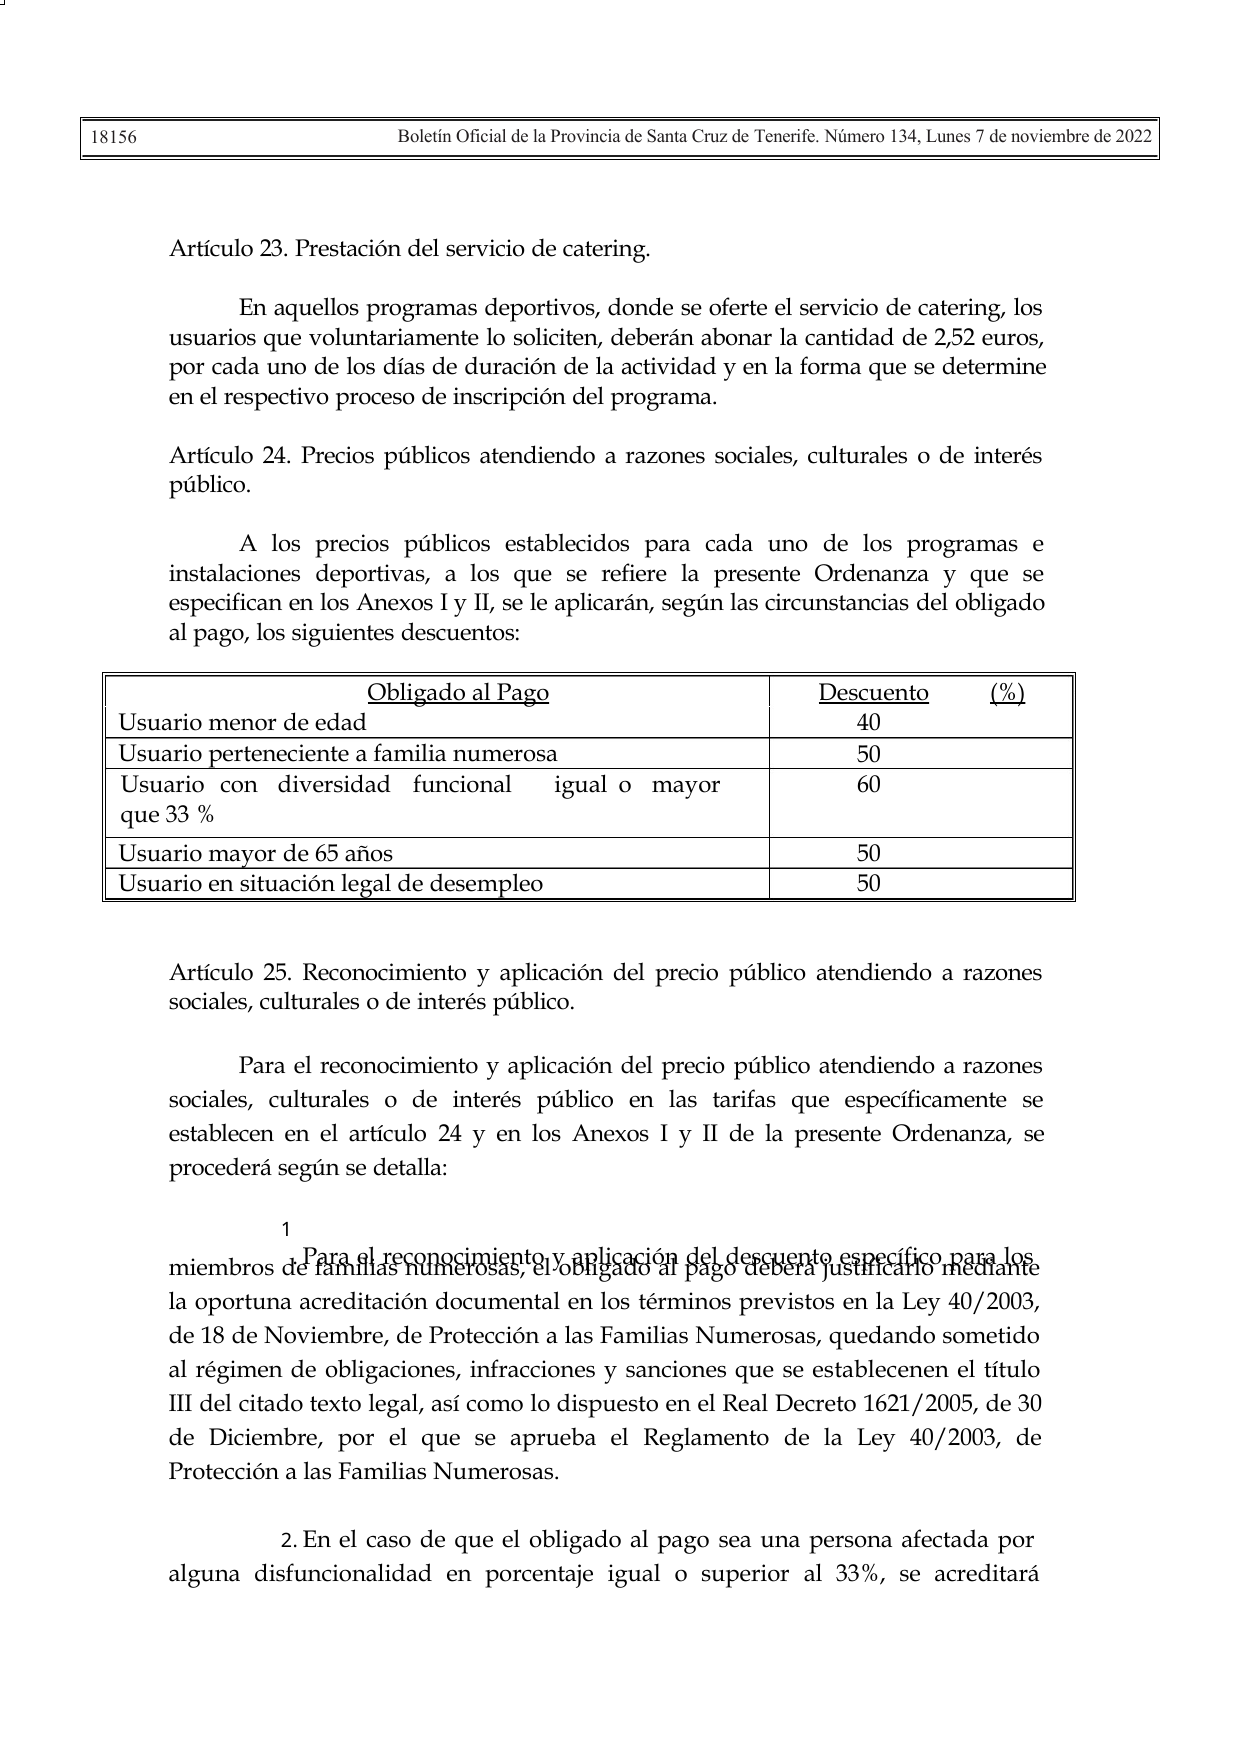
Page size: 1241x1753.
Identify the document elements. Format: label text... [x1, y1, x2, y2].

text (%) [989, 676, 1050, 706]
text al régimen de obligaciones, infracciones y sanciones que se establecenen el título [168, 1354, 1064, 1383]
text alguna disfuncionalidad en porcentaje igual o superior al 33%, se acreditará [168, 1558, 1064, 1587]
text instalaciones deportivas, a los que se refiere la presente Ordenanza y que se [168, 558, 1064, 587]
text 1 [90, 127, 99, 148]
text Artículo 23. Prestación del servicio de catering. [168, 233, 668, 262]
text sociales, culturales o de interés público. [168, 986, 1064, 1016]
text Para el reconocimiento y aplicación del precio público atendiendo a razones [238, 1049, 1064, 1079]
text sociales, culturales o de interés público en las tarifas que específicamente se [168, 1083, 1064, 1113]
text 50 [857, 868, 906, 898]
picture [81, 118, 1159, 159]
text de Diciembre, por el que se aprueba el Reglamento de la Ley 40/2003, de [168, 1422, 1064, 1451]
text A los precios públicos establecidos para cada uno de los programas e [238, 528, 1064, 558]
picture [103, 673, 1075, 901]
text de 18 de Noviembre, de Protección a las Familias Numerosas, quedando sometido [168, 1320, 1064, 1349]
text que 33 % [120, 799, 581, 828]
text al pago, los siguientes descuentos: [168, 617, 1064, 646]
text .En el caso de que el obligado al pago sea una persona afectada por [292, 1524, 1064, 1553]
text la oportuna acreditación documental en los términos previstos en la Ley 40/2003, [168, 1286, 1064, 1316]
text 1 [281, 1218, 1064, 1241]
text Protección a las Familias Numerosas. [168, 1456, 1064, 1485]
text especifican en los Anexos I y II, se le aplicarán, según las circunstancias del obligado [168, 587, 1064, 617]
text por cada uno de los días de duración de la actividad y en la forma que se determine [168, 351, 1064, 381]
text En aquellos programas deportivos, donde se oferte el servicio de catering, los [238, 292, 1064, 322]
text público. [168, 469, 1064, 498]
text Usuario mayor de 65 años [118, 837, 566, 867]
text .Para el reconocimiento y aplicación del descuento específico para los [292, 1241, 1064, 1252]
text Boletín Oficial de la Provincia de Santa Cruz de Tenerife. Número 134, Lunes 7 de noviembre de 2022 [397, 126, 1177, 147]
text miembros de familias numerosas, el obligado al pago deberá justificarlo mediante [168, 1252, 1064, 1282]
text Usuario en situación legal de desempleo [118, 868, 566, 898]
text igual o mayor [554, 769, 745, 799]
text establecen en el artículo 24 y en los Anexos I y II de la presente Ordenanza, se [168, 1117, 1064, 1147]
text Usuario perteneciente a familia numerosa [118, 738, 581, 768]
text 8156 [99, 127, 162, 148]
text 60 [857, 769, 906, 799]
text III del citado texto legal, así como lo dispuesto en el Real Decreto 1621/2005, de 30 [168, 1388, 1064, 1417]
text Descuento [818, 676, 954, 706]
text Usuario menor de edad [118, 707, 391, 737]
text 40 [857, 707, 906, 737]
text 2 [281, 1530, 292, 1552]
text en el respectivo proceso de inscripción del programa. [168, 381, 1064, 410]
text 50 [857, 738, 906, 768]
text 50 [857, 837, 906, 867]
text usuarios que voluntariamente lo soliciten, deberán abonar la cantidad de 2,52 euros, [168, 322, 1064, 351]
text Obligado al Pago [367, 676, 573, 706]
text Artículo 24. Precios públicos atendiendo a razones sociales, culturales o de interés [168, 439, 1064, 469]
text Artículo 25. Reconocimiento y aplicación del precio público atendiendo a razones [168, 957, 1064, 986]
text Usuario con diversidad funcional [120, 769, 554, 799]
text procederá según se detalla: [168, 1151, 1064, 1181]
